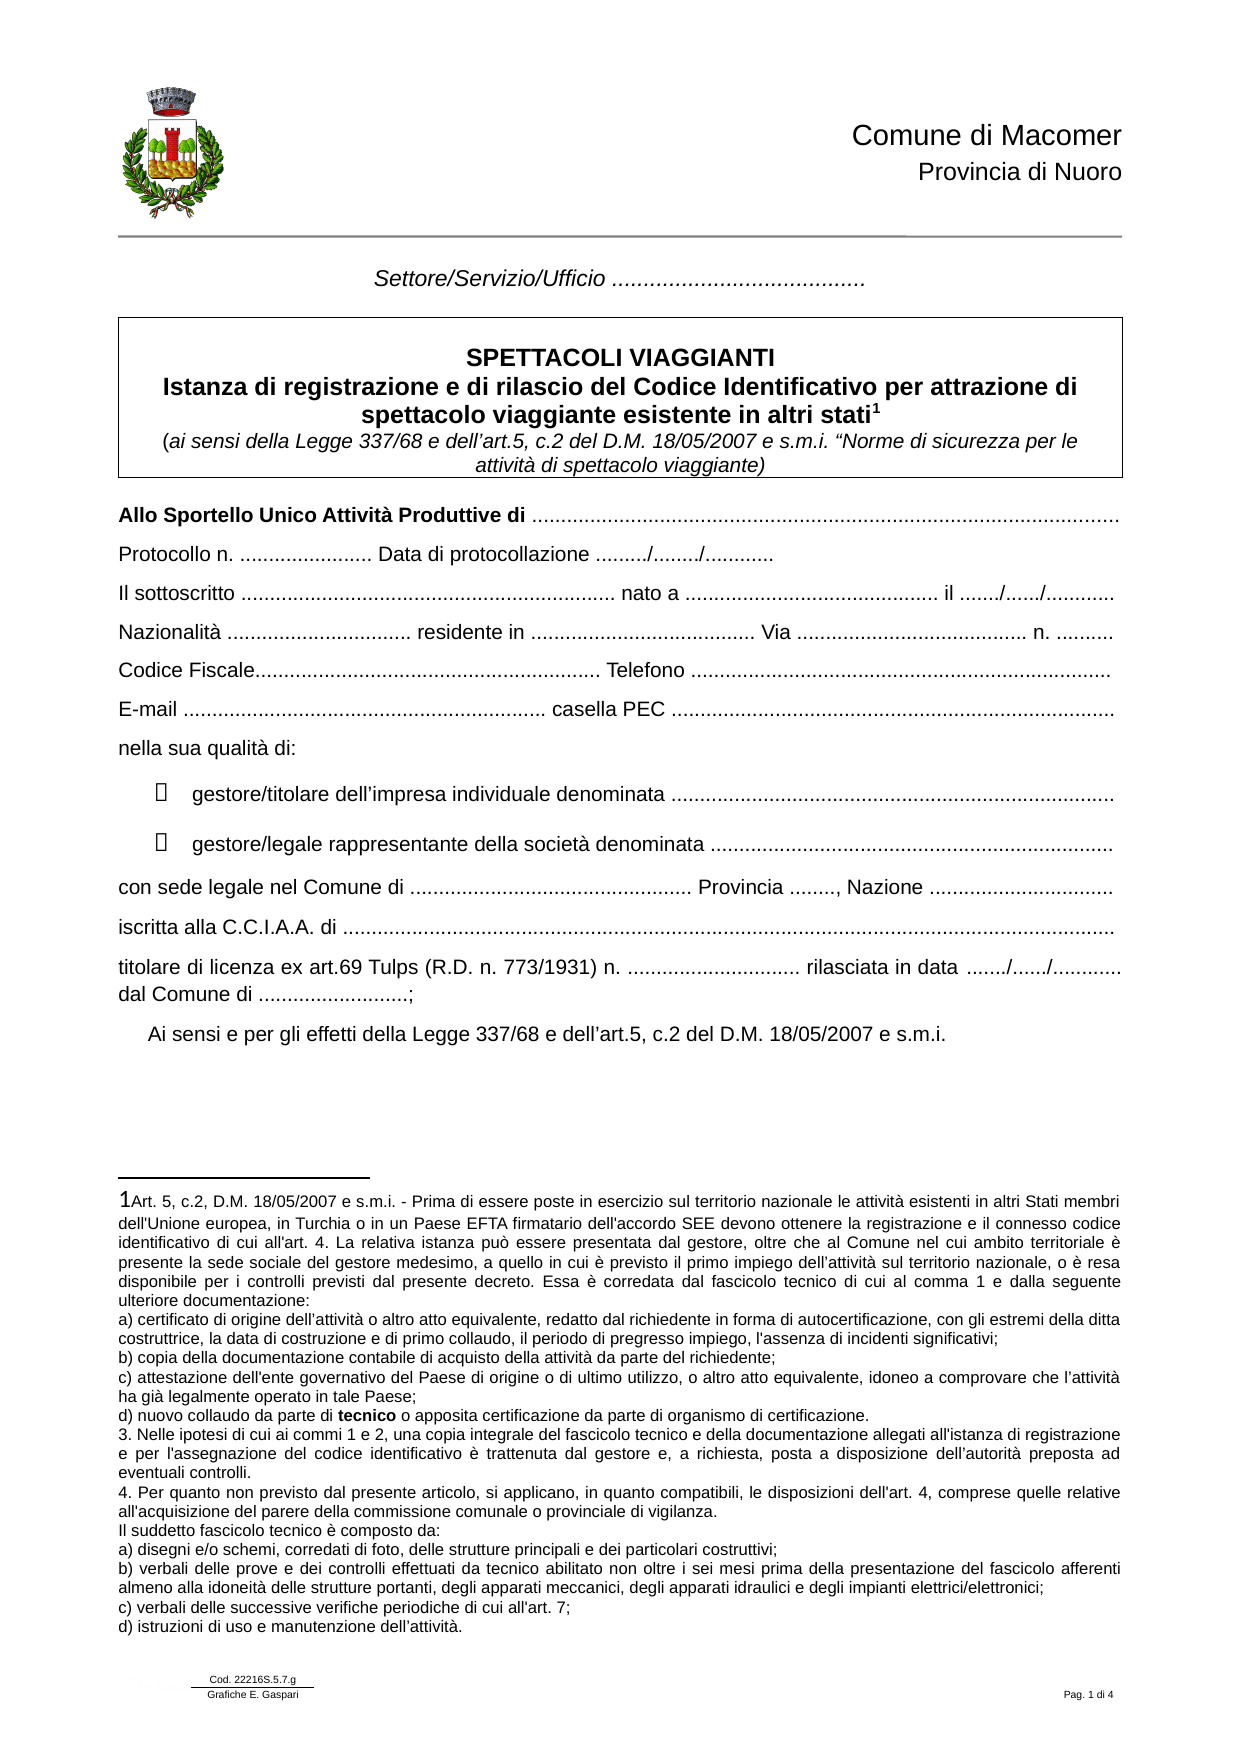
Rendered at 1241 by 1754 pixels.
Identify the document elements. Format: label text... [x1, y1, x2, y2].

text Provincia di Nuoro [224, 157, 1122, 185]
text Comune di Macomer [224, 118, 1122, 152]
text  gestore/legale rappresentante della società denominata ...................................................................... [153, 825, 1122, 859]
text Ai sensi e per gli effetti della Legge 337/68 e dell’art.5, c.2 del D.M. 18/05/2007 e s.m.i. [118, 1022, 1122, 1046]
text Protocollo n. ....................... Data di protocollazione ........./......../............ [118, 542, 1122, 566]
text con sede legale nel Comune di ................................................. Provincia ........, Nazione ................................ [118, 875, 1122, 899]
text Nazionalità ................................ residente in ....................................... Via ........................................ n. .......... [118, 619, 1122, 643]
text nella sua qualità di: [118, 736, 1122, 760]
text Codice Fiscale............................................................ Telefono ......................................................................... [118, 658, 1122, 682]
picture [122, 87, 224, 219]
table_header SPETTACOLI VIAGGIANTI Istanza di registrazione e di rilascio del Codice Identificativo per attrazione di spettacolo viaggiante esistente in altri stati (ai sensi della Legge 337/68 e dell’art.5, c.2 del D.M. 18/05/2007 e s.m.i. “Norme di sicurezza per le attività di spettacolo viaggiante) [119, 318, 1122, 477]
text  gestore/titolare dell’impresa individuale denominata ............................................................................. [153, 775, 1122, 809]
text E-mail ............................................................... casella PEC ............................................................................. [118, 697, 1122, 721]
text titolare di licenza ex art.69 Tulps (R.D. n. 773/1931) n. .............................. rilasciata in data ......./....../............ dal Comune di ..........................; [118, 955, 1122, 1006]
text Settore/Servizio/Ufficio ........................................ [118, 265, 1122, 291]
text Il sottoscritto ................................................................. nato a ............................................ il ......./....../............ [118, 581, 1122, 604]
text iscritta alla C.C.I.A.A. di ...................................................................................................................................... [118, 915, 1122, 939]
text Allo Sportello Unico Attività Produttive di [118, 503, 1122, 527]
